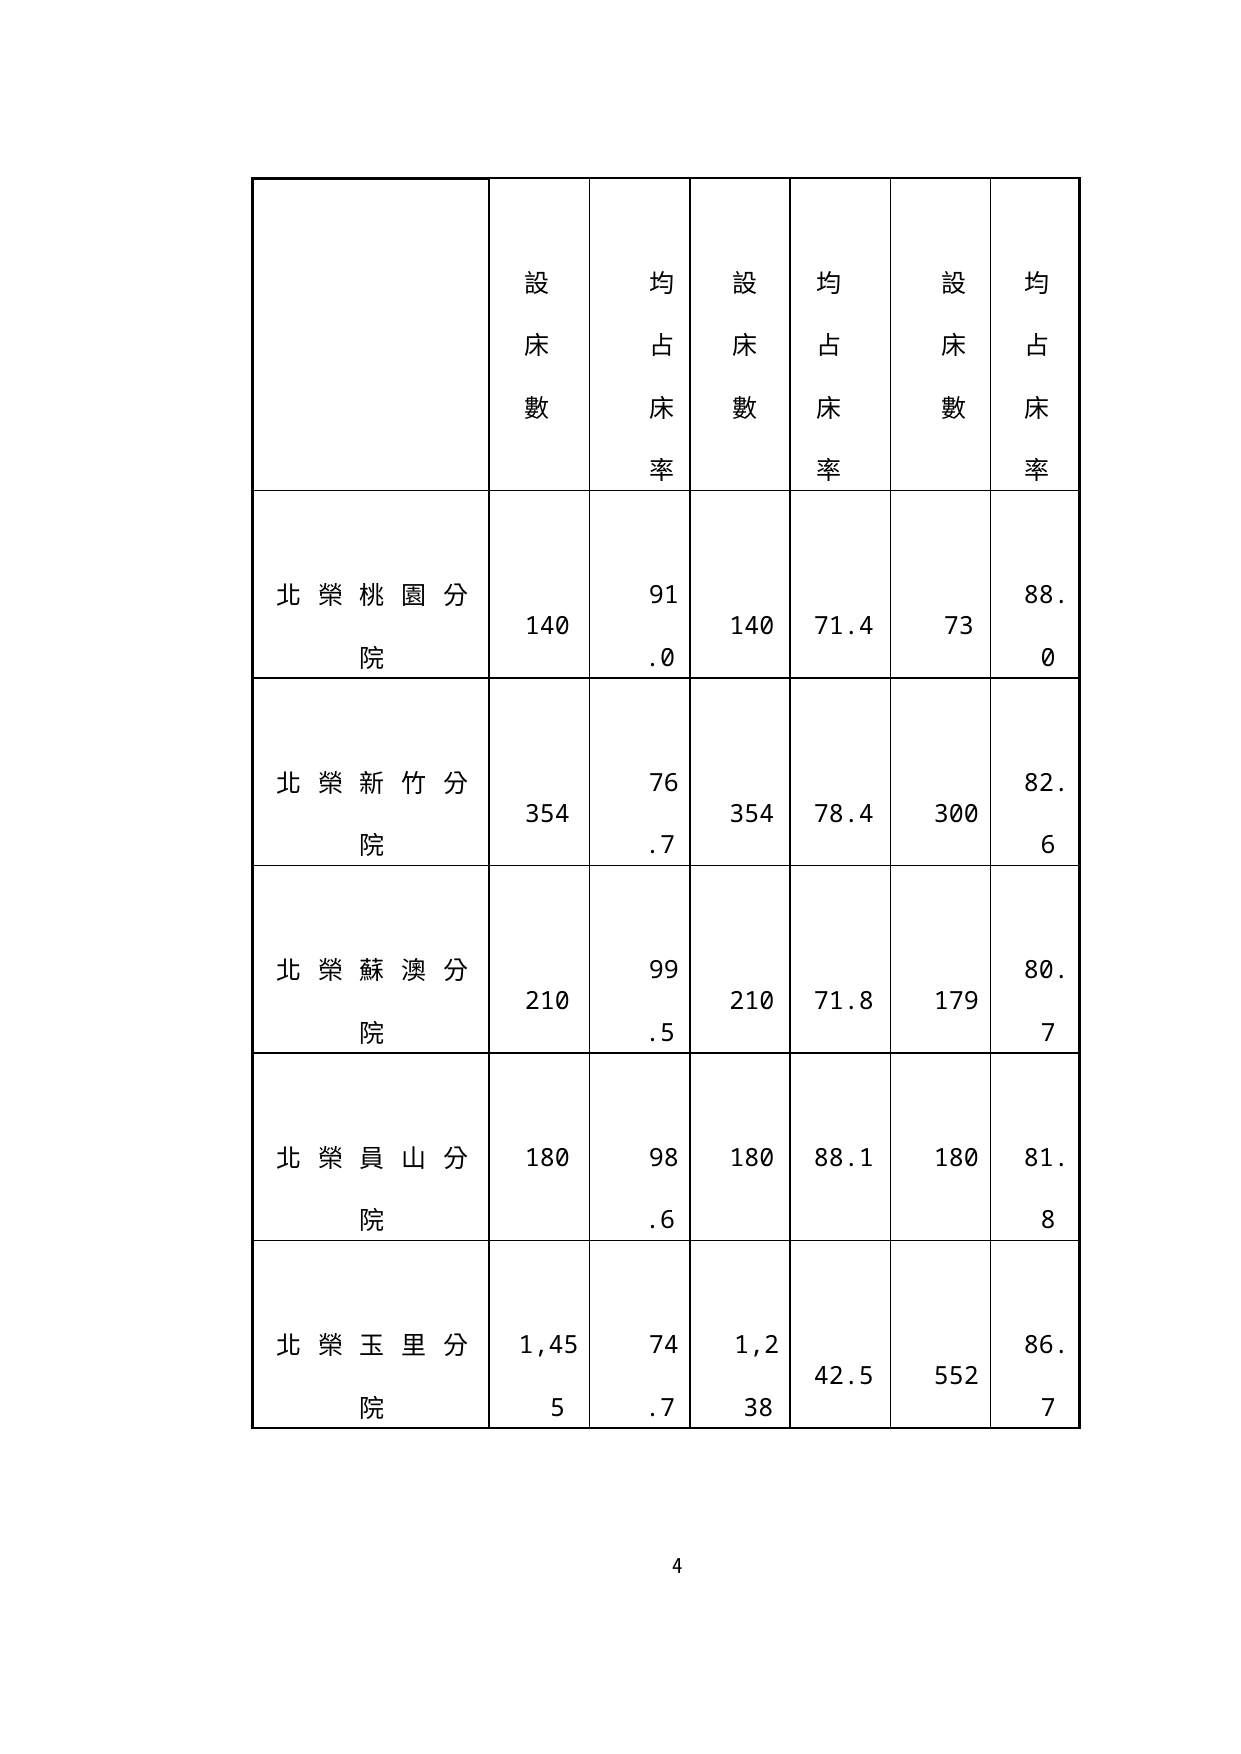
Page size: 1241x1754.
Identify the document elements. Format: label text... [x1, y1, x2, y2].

table_cell 354 [691, 679, 789, 865]
table_cell 86.7 [991, 1241, 1078, 1427]
table_cell 140 [691, 491, 789, 677]
table_cell 73 [891, 491, 990, 677]
table_cell 300 [891, 679, 990, 865]
table_cell 北榮玉里分院 [254, 1241, 488, 1427]
table_cell 81.8 [991, 1054, 1078, 1240]
table_cell 180 [691, 1054, 789, 1240]
table_cell 均占床率 [590, 179, 689, 490]
table_cell 設床數 [490, 179, 589, 490]
table_cell 1,238 [691, 1241, 789, 1427]
table_cell 180 [891, 1054, 990, 1240]
table_cell 98.6 [590, 1054, 689, 1240]
table_cell 均占床率 [791, 179, 890, 490]
table_cell 552 [891, 1241, 990, 1427]
table_cell 71.8 [791, 866, 890, 1052]
table_cell 1,455 [490, 1241, 589, 1427]
table_cell 180 [490, 1054, 589, 1240]
table_header [254, 180, 488, 490]
table_cell 74.7 [590, 1241, 689, 1427]
table_cell 91.0 [590, 491, 689, 677]
table_cell 設床數 [891, 179, 990, 490]
table_cell 210 [691, 866, 789, 1052]
table_cell 42.5 [791, 1241, 890, 1427]
table_cell 179 [891, 866, 990, 1052]
table_cell 均占床率 [991, 179, 1078, 490]
table_cell 80.7 [991, 866, 1078, 1052]
table_cell 354 [490, 679, 589, 865]
table_cell 北榮蘇澳分院 [254, 866, 488, 1052]
table_cell 82.6 [991, 679, 1078, 865]
table_cell 北榮新竹分院 [254, 679, 488, 865]
table_cell 88.0 [991, 491, 1078, 677]
table_cell 210 [490, 866, 589, 1052]
table_cell 設床數 [691, 179, 789, 490]
table_cell 北榮桃園分院 [254, 491, 488, 677]
table_cell 76.7 [590, 679, 689, 865]
table_cell 71.4 [791, 491, 890, 677]
table_cell 140 [490, 491, 589, 677]
table_cell 88.1 [791, 1054, 890, 1240]
table_cell 78.4 [791, 679, 890, 865]
table_cell 北榮員山分院 [254, 1054, 488, 1240]
table_cell 99.5 [590, 866, 689, 1052]
